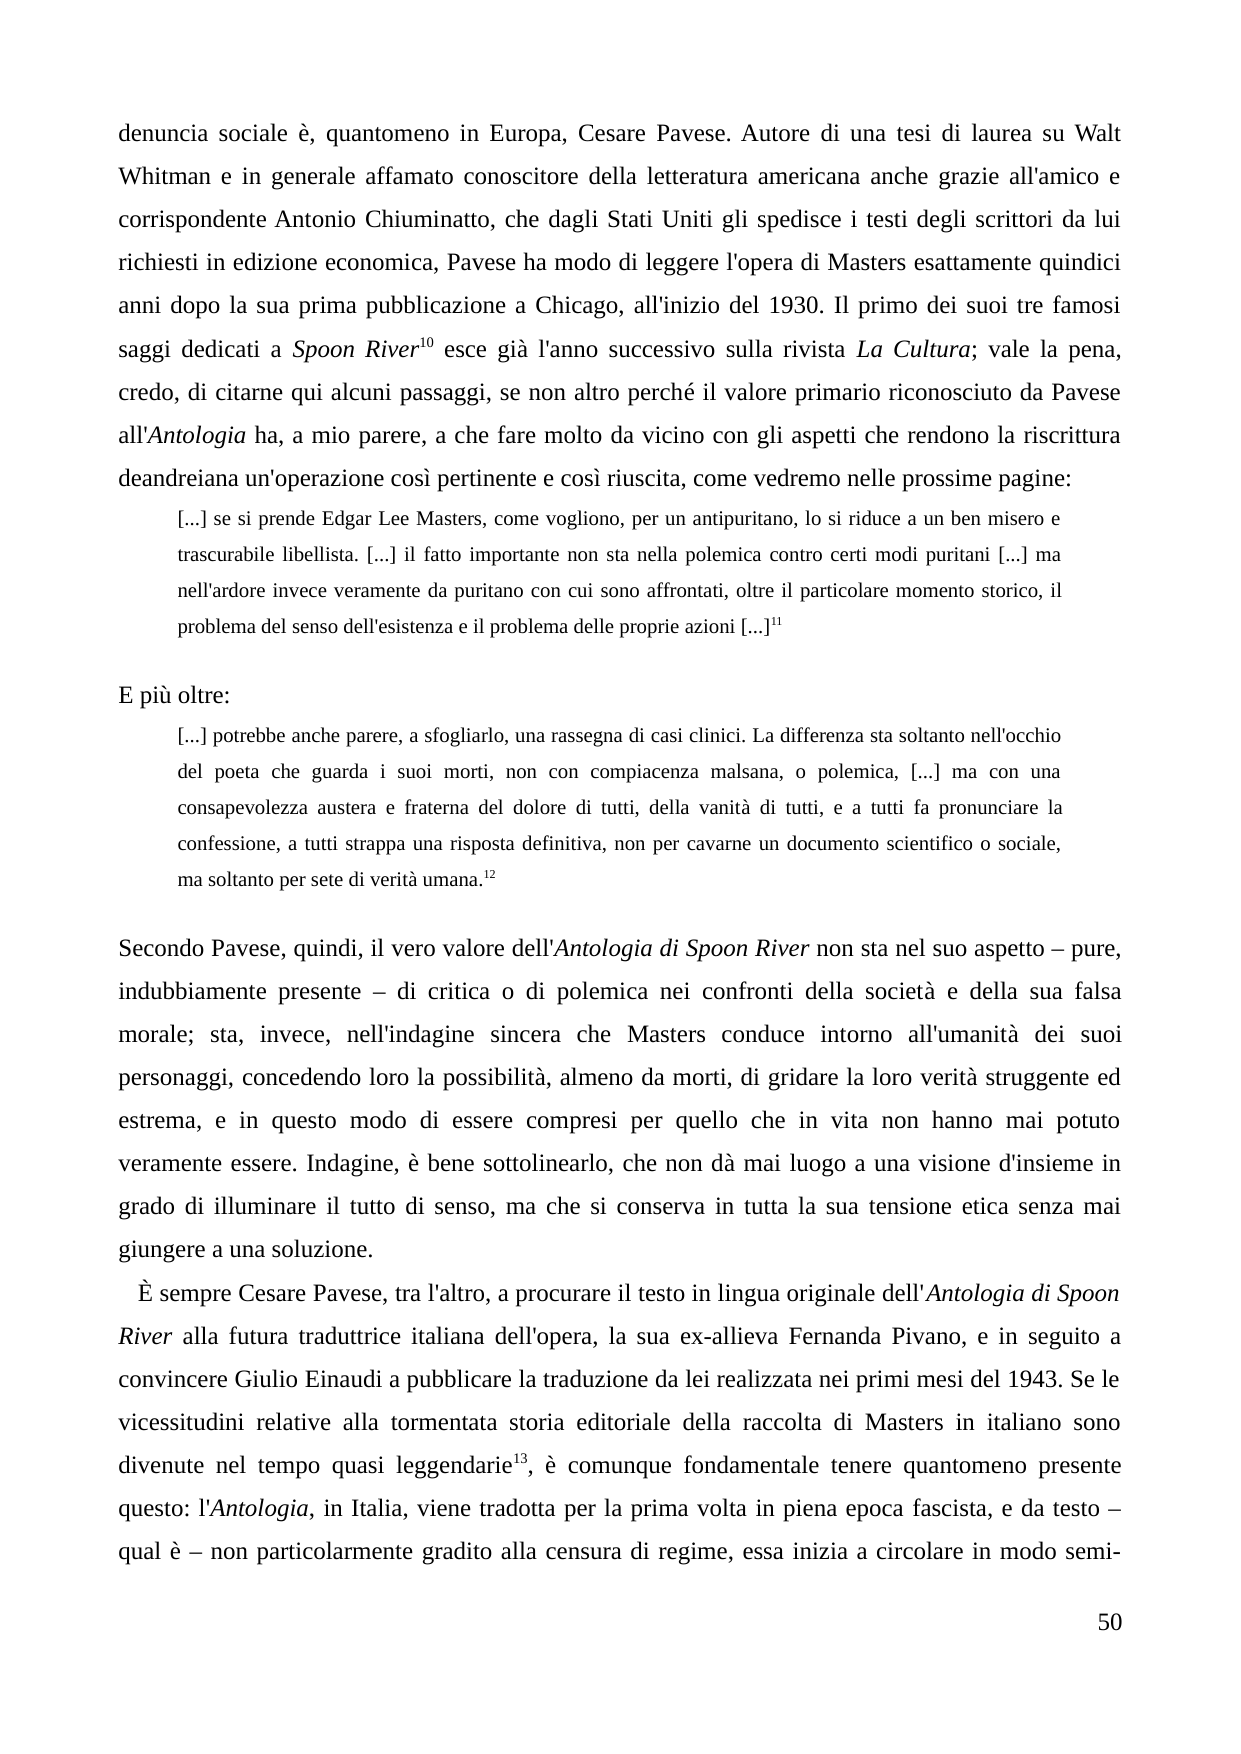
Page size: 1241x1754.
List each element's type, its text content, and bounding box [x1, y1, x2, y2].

text [...] potrebbe anche parere, a sfogliarlo, una rassegna di casi clinici. La differenza sta soltanto nell'occhio del poeta che guarda i suoi morti, non con compiacenza malsana, o polemica, [...] ma con una consapevolezza austera e fraterna del dolore di tutti, della vanità di tutti, e a tutti fa pronunciare la confessione, a tutti strappa una risposta definitiva, non per cavarne un documento scientifico o sociale, ma soltanto per sete di verità umana. [177, 723, 1063, 891]
text E più oltre: [118, 680, 1122, 709]
text [...] se si prende Edgar Lee Masters, come vogliono, per un antipuritano, lo si riduce a un ben misero e trascurabile libellista. [...] il fatto importante non sta nella polemica contro certi modi puritani [...] ma nell'ardore invece veramente da puritano con cui sono affrontati, oltre il particolare momento storico, il problema del senso dell'esistenza e il problema delle proprie azioni [...] [177, 506, 1063, 638]
text Secondo Pavese, quindi, il vero valore dell'Antologia di Spoon River non sta nel suo aspetto – pure, indubbiamente presente – di critica o di polemica nei confronti della società e della sua falsa morale; sta, invece, nell'indagine sincera che Masters conduce intorno all'umanità dei suoi personaggi, concedendo loro la possibilità, almeno da morti, di gridare la loro verità struggente ed estrema, e in questo modo di essere compresi per quello che in vita non hanno mai potuto veramente essere. Indagine, è bene sottolinearlo, che non dà mai luogo a una visione d'insieme in grado di illuminare il tutto di senso, ma che si conserva in tutta la sua tensione etica senza mai giungere a una soluzione. [118, 933, 1122, 1263]
text È sempre Cesare Pavese, tra l'altro, a procurare il testo in lingua originale dell'Antologia di Spoon River alla futura traduttrice italiana dell'opera, la sua ex-allieva Fernanda Pivano, e in seguito a convincere Giulio Einaudi a pubblicare la traduzione da lei realizzata nei primi mesi del 1943. Se le vicessitudini relative alla tormentata storia editoriale della raccolta di Masters in italiano sono divenute nel tempo quasi leggendarie, è comunque fondamentale tenere quantomeno presente questo: l'Antologia, in Italia, viene tradotta per la prima volta in piena epoca fascista, e da testo – qual è – non particolarmente gradito alla censura di regime, essa inizia a circolare in modo semi- [118, 1278, 1122, 1565]
text denuncia sociale è, quantomeno in Europa, Cesare Pavese. Autore di una tesi di laurea su Walt Whitman e in generale affamato conoscitore della letteratura americana anche grazie all'amico e corrispondente Antonio Chiuminatto, che dagli Stati Uniti gli spedisce i testi degli scrittori da lui richiesti in edizione economica, Pavese ha modo di leggere l'opera di Masters esattamente quindici anni dopo la sua prima pubblicazione a Chicago, all'inizio del 1930. Il primo dei suoi tre famosi saggi dedicati a Spoon River esce già l'anno successivo sulla rivista La Cultura; vale la pena, credo, di citarne qui alcuni passaggi, se non altro perché il valore primario riconosciuto da Pavese all'Antologia ha, a mio parere, a che fare molto da vicino con gli aspetti che rendono la riscrittura deandreiana un'operazione così pertinente e così riuscita, come vedremo nelle prossime pagine: [118, 118, 1122, 492]
